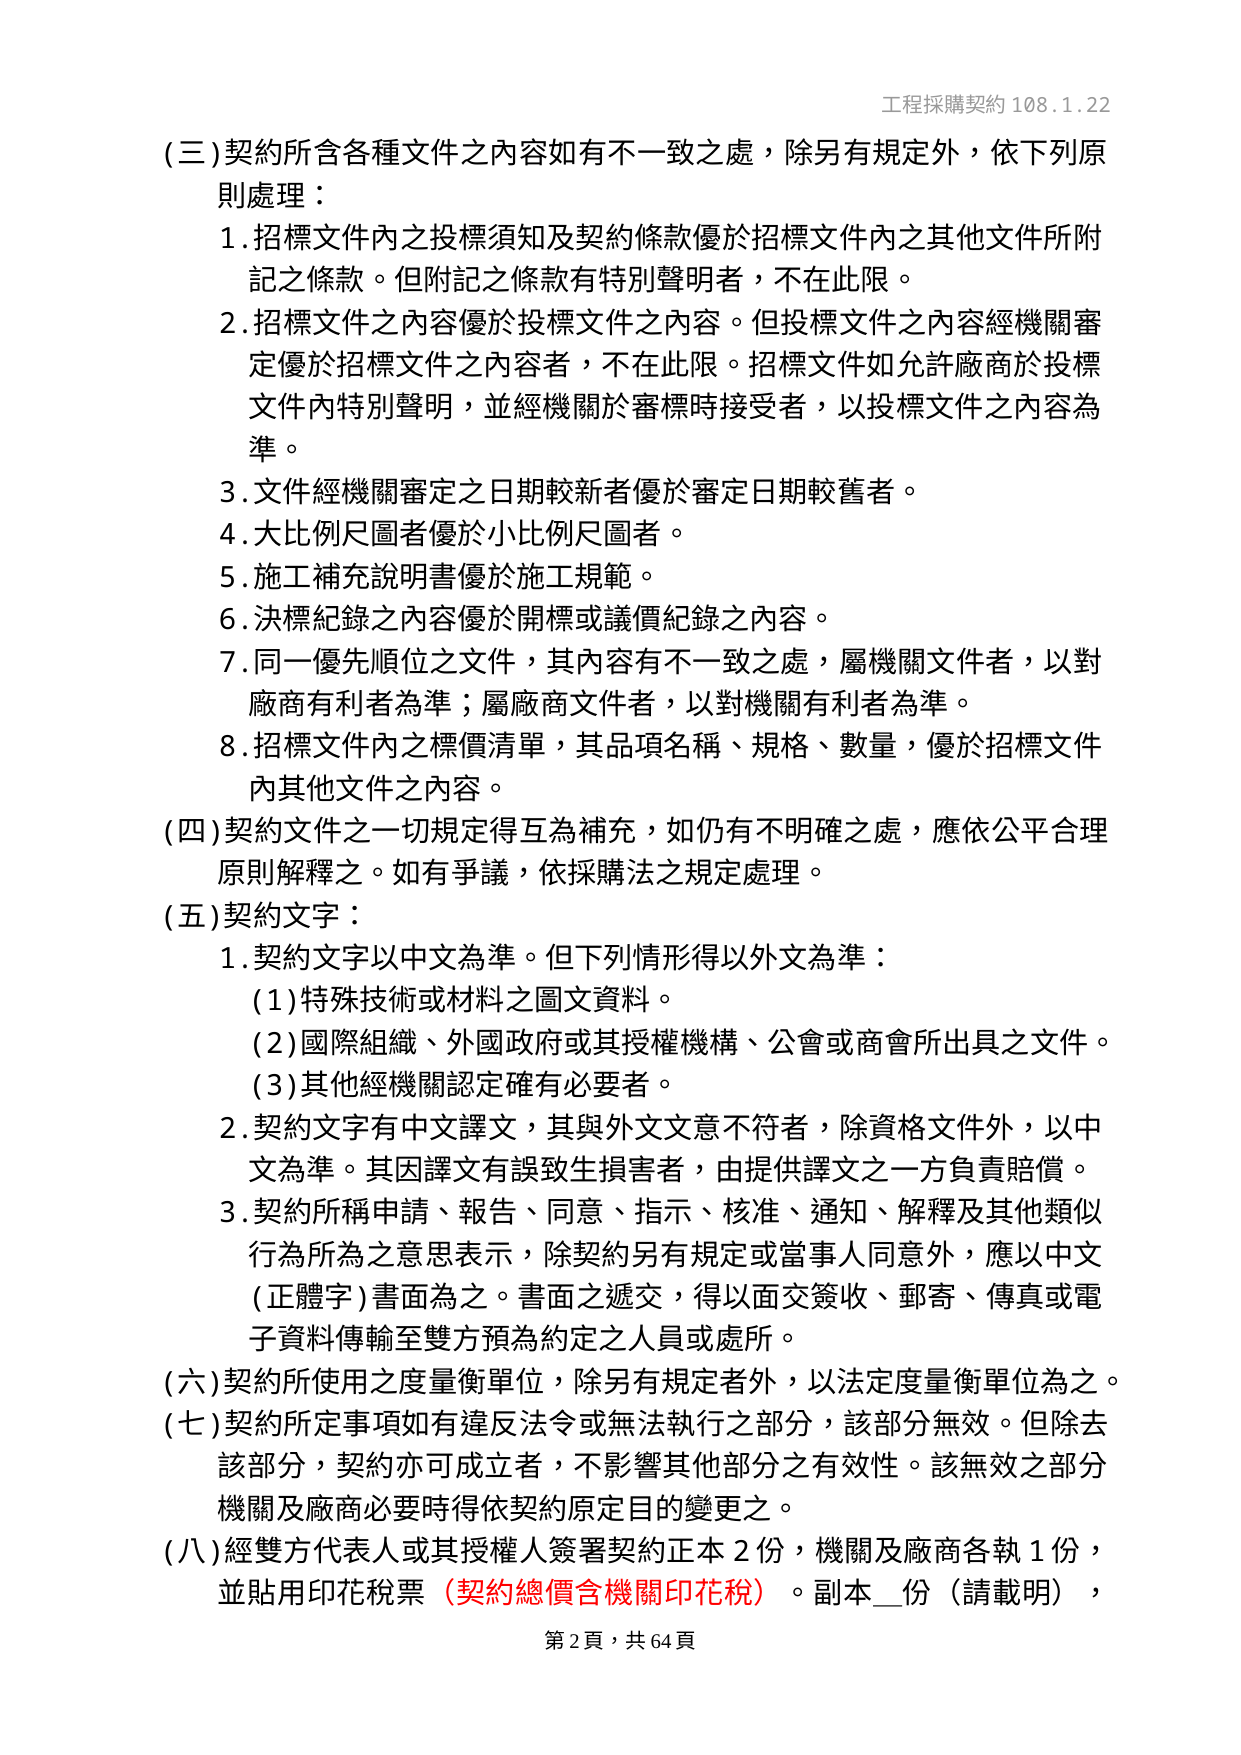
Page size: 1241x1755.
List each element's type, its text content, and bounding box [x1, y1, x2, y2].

text 8.招標文件內之標價清單，其品項名稱、規格、數量，優於招標文件內其他文件之內容。 [218, 723, 1104, 807]
text (四)契約文件之一切規定得互為補充，如仍有不明確之處，應依公平合理原則解釋之。如有爭議，依採購法之規定處理。 [159, 807, 1110, 892]
text (1)特殊技術或材料之圖文資料。 [248, 977, 1110, 1019]
text 7.同一優先順位之文件，其內容有不一致之處，屬機關文件者，以對廠商有利者為準；屬廠商文件者，以對機關有利者為準。 [218, 638, 1104, 723]
text 3.契約所稱申請、報告、同意、指示、核准、通知、解釋及其他類似行為所為之意思表示，除契約另有規定或當事人同意外，應以中文(正體字)書面為之。書面之遞交，得以面交簽收、郵寄、傳真或電子資料傳輸至雙方預為約定之人員或處所。 [218, 1189, 1104, 1358]
text 1.契約文字以中文為準。但下列情形得以外文為準： [218, 934, 1104, 977]
text 1.招標文件內之投標須知及契約條款優於招標文件內之其他文件所附記之條款。但附記之條款有特別聲明者，不在此限。 [218, 214, 1104, 299]
text 2.契約文字有中文譯文，其與外文文意不符者，除資格文件外，以中文為準。其因譯文有誤致生損害者，由提供譯文之一方負責賠償。 [218, 1104, 1104, 1189]
text 4.大比例尺圖者優於小比例尺圖者。 [218, 511, 1104, 553]
text (五)契約文字： [159, 892, 1110, 934]
text (2)國際組織、外國政府或其授權機構、公會或商會所出具之文件。 [248, 1019, 1110, 1062]
text 5.施工補充說明書優於施工規範。 [218, 553, 1104, 596]
text (八)經雙方代表人或其授權人簽署契約正本2份，機關及廠商各執1份，並貼用印花稅票（契約總價含機關印花稅）。副本＿份（請載明）， [159, 1528, 1110, 1612]
text (六)契約所使用之度量衡單位，除另有規定者外，以法定度量衡單位為之。 [159, 1358, 1110, 1401]
text (三)契約所含各種文件之內容如有不一致之處，除另有規定外，依下列原則處理： [159, 130, 1110, 214]
text (3)其他經機關認定確有必要者。 [248, 1062, 1110, 1104]
text 3.文件經機關審定之日期較新者優於審定日期較舊者。 [218, 468, 1104, 511]
text 6.決標紀錄之內容優於開標或議價紀錄之內容。 [218, 596, 1104, 638]
text (七)契約所定事項如有違反法令或無法執行之部分，該部分無效。但除去該部分，契約亦可成立者，不影響其他部分之有效性。該無效之部分，機關及廠商必要時得依契約原定目的變更之。 [159, 1401, 1110, 1528]
text 2.招標文件之內容優於投標文件之內容。但投標文件之內容經機關審定優於招標文件之內容者，不在此限。招標文件如允許廠商於投標文件內特別聲明，並經機關於審標時接受者，以投標文件之內容為準。 [218, 299, 1104, 468]
